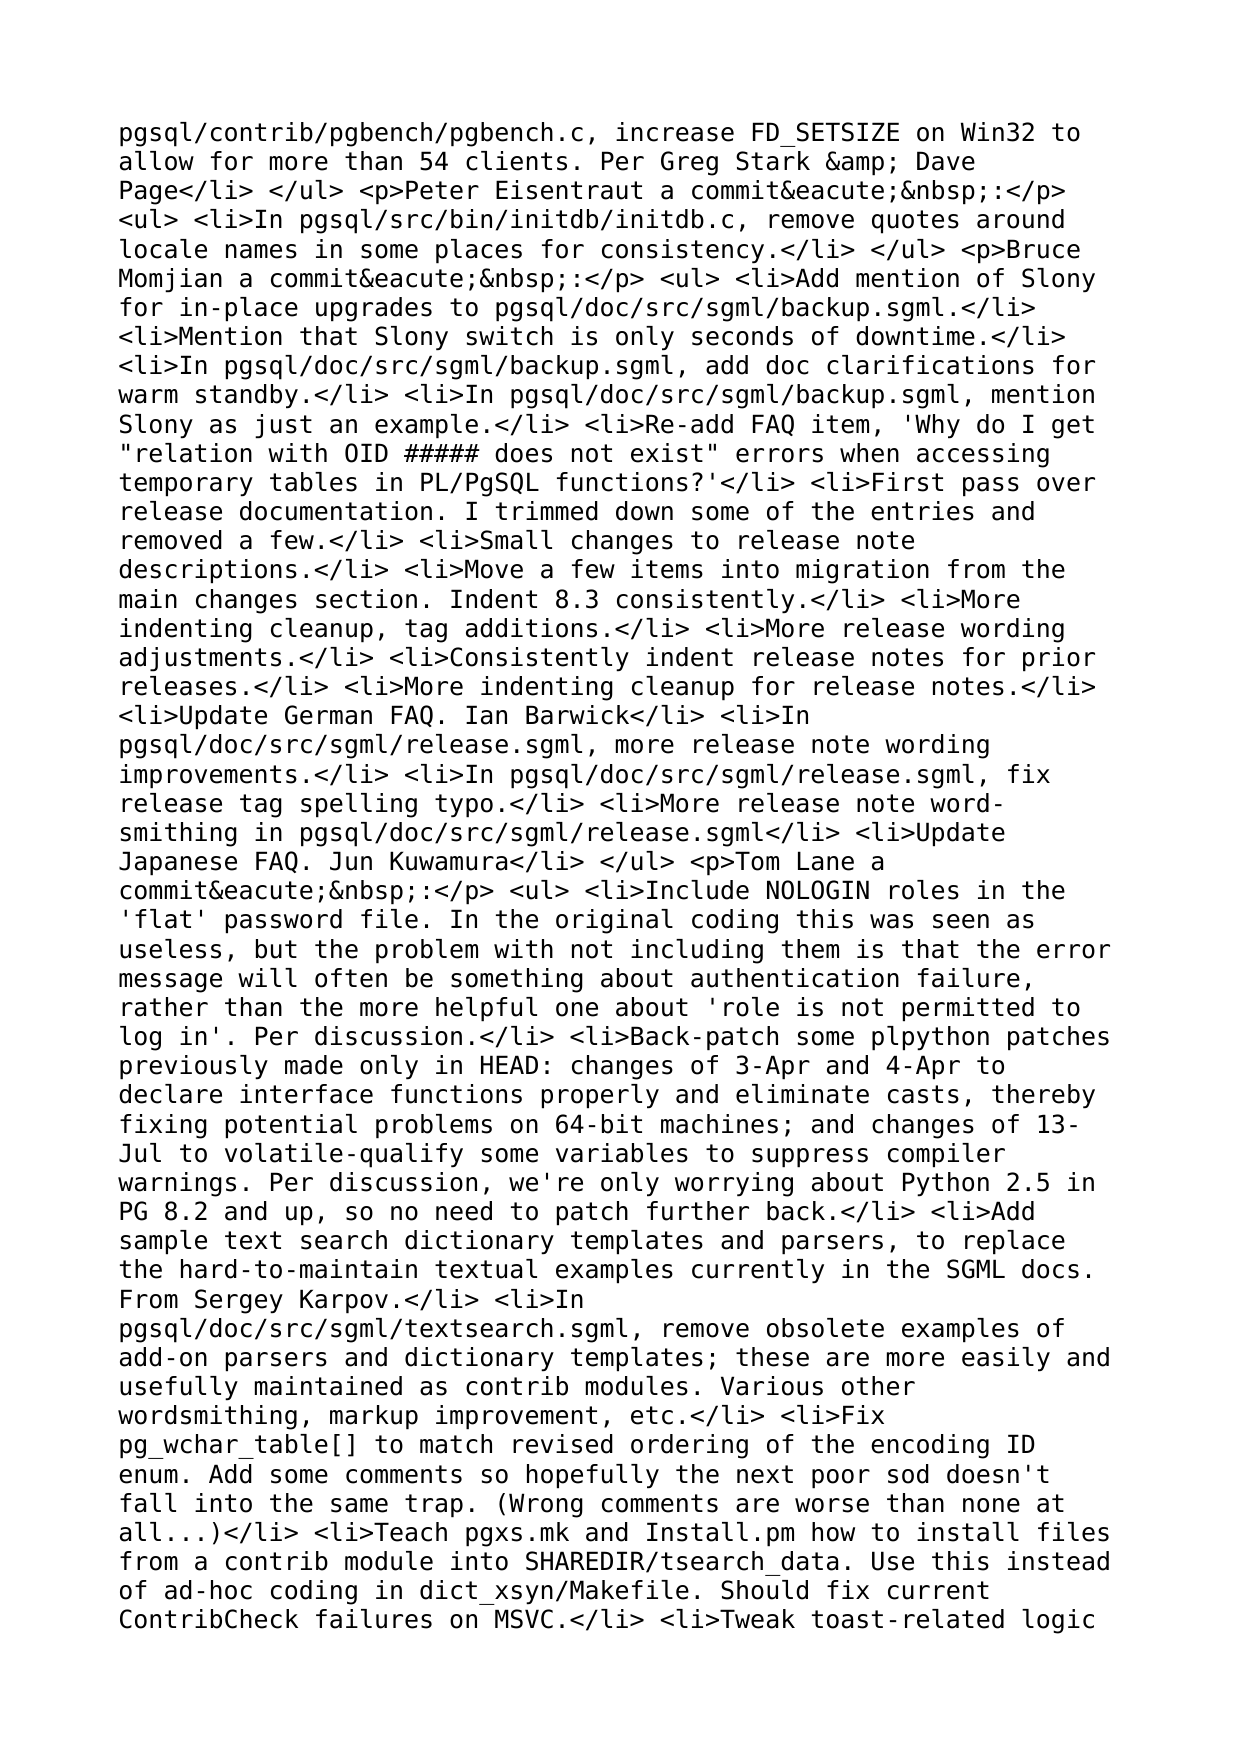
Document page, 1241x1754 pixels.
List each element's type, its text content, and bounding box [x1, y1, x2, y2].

text pgsql/contrib/pgbench/pgbench.c, increase FD_SETSIZE on Win32 to allow for more than 54 clients. Per Greg Stark &amp; Dave Page</li> </ul> <p>Peter Eisentraut a commit&eacute;&nbsp;:</p> <ul> <li>In pgsql/src/bin/initdb/initdb.c, remove quotes around locale names in some places for consistency.</li> </ul> <p>Bruce Momjian a commit&eacute;&nbsp;:</p> <ul> <li>Add mention of Slony for in-place upgrades to pgsql/doc/src/sgml/backup.sgml.</li> <li>Mention that Slony switch is only seconds of downtime.</li> <li>In pgsql/doc/src/sgml/backup.sgml, add doc clarifications for warm standby.</li> <li>In pgsql/doc/src/sgml/backup.sgml, mention Slony as just an example.</li> <li>Re-add FAQ item, 'Why do I get "relation with OID ##### does not exist" errors when accessing temporary tables in PL/PgSQL functions?'</li> <li>First pass over release documentation. I trimmed down some of the entries and removed a few.</li> <li>Small changes to release note descriptions.</li> <li>Move a few items into migration from the main changes section. Indent 8.3 consistently.</li> <li>More indenting cleanup, tag additions.</li> <li>More release wording adjustments.</li> <li>Consistently indent release notes for prior releases.</li> <li>More indenting cleanup for release notes.</li> <li>Update German FAQ. Ian Barwick</li> <li>In pgsql/doc/src/sgml/release.sgml, more release note wording improvements.</li> <li>In pgsql/doc/src/sgml/release.sgml, fix release tag spelling typo.</li> <li>More release note word-smithing in pgsql/doc/src/sgml/release.sgml</li> <li>Update Japanese FAQ. Jun Kuwamura</li> </ul> <p>Tom Lane a commit&eacute;&nbsp;:</p> <ul> <li>Include NOLOGIN roles in the 'flat' password file. In the original coding this was seen as useless, but the problem with not including them is that the error message will often be something about authentication failure, rather than the more helpful one about 'role is not permitted to log in'. Per discussion.</li> <li>Back-patch some plpython patches previously made only in HEAD: changes of 3-Apr and 4-Apr to declare interface functions properly and eliminate casts, thereby fixing potential problems on 64-bit machines; and changes of 13-Jul to volatile-qualify some variables to suppress compiler warnings. Per discussion, we're only worrying about Python 2.5 in PG 8.2 and up, so no need to patch further back.</li> <li>Add sample text search dictionary templates and parsers, to replace the hard-to-maintain textual examples currently in the SGML docs. From Sergey Karpov.</li> <li>In pgsql/doc/src/sgml/textsearch.sgml, remove obsolete examples of add-on parsers and dictionary templates; these are more easily and usefully maintained as contrib modules. Various other wordsmithing, markup improvement, etc.</li> <li>Fix pg_wchar_table[] to match revised ordering of the encoding ID enum. Add some comments so hopefully the next poor sod doesn't fall into the same trap. (Wrong comments are worse than none at all...)</li> <li>Teach pgxs.mk and Install.pm how to install files from a contrib module into SHAREDIR/tsearch_data. Use this instead of ad-hoc coding in dict_xsyn/Makefile. Should fix current ContribCheck failures on MSVC.</li> <li>Tweak toast-related logic [118, 118, 1122, 1635]
